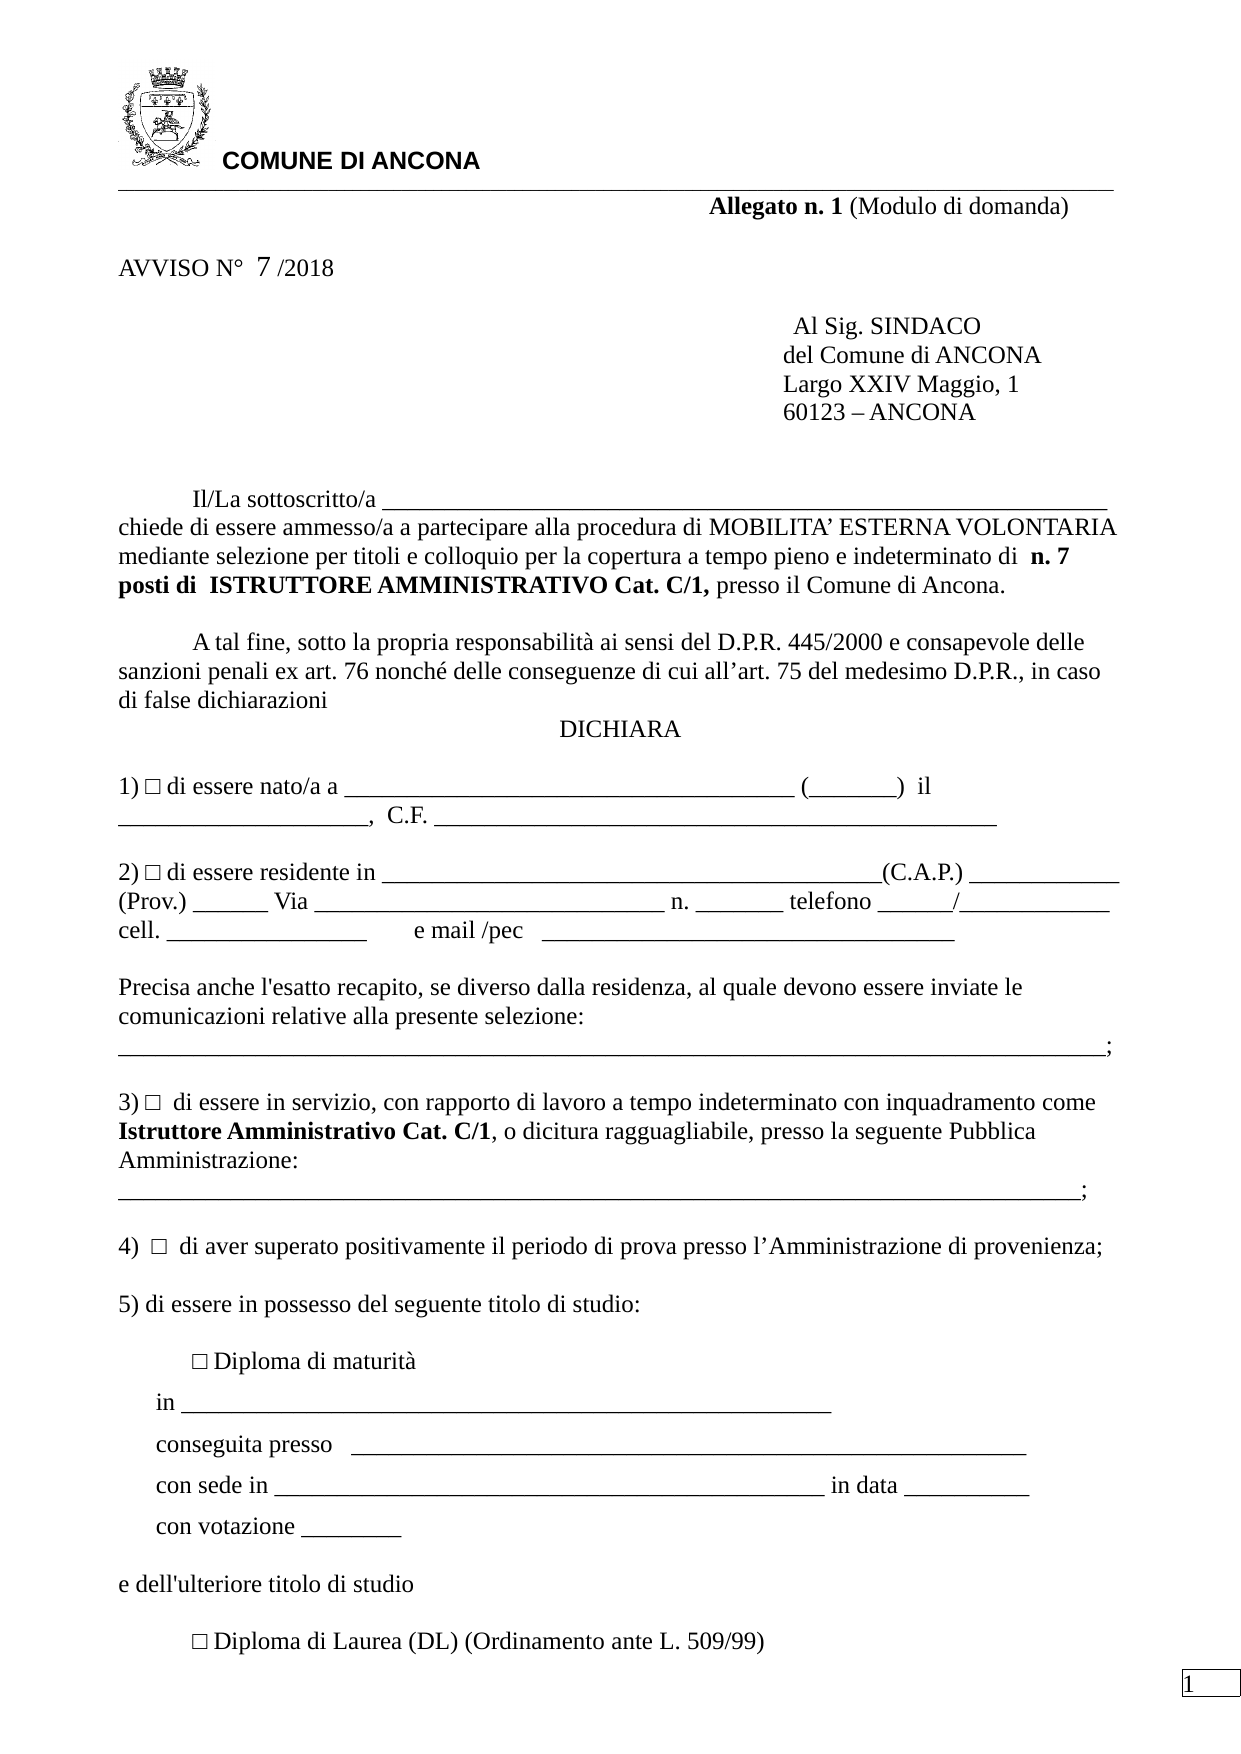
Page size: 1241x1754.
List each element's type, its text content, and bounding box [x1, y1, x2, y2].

text chiede di essere ammesso/a a partecipare alla procedura di MOBILITA’ ESTERNA VOLONTARIA mediante selezione per titoli e colloquio per la copertura a tempo pieno e indeterminato di n. 7 posti di ISTRUTTORE AMMINISTRATIVO Cat. C/1, presso il Comune di Ancona. [118, 512, 1122, 599]
text _______________________________________________________________________________; [118, 1030, 1122, 1059]
picture [118, 59, 216, 170]
text _____________________________________________________________________________; [118, 1174, 1122, 1202]
text del Comune di ANCONA [118, 340, 1122, 369]
text in ____________________________________________________ [156, 1387, 1122, 1416]
text 3) □ di essere in servizio, con rapporto di lavoro a tempo indeterminato con inquadramento come Istruttore Amministrativo Cat. C/1, o dicitura ragguagliabile, presso la seguente Pubblica Amministrazione: [118, 1087, 1122, 1174]
text 1) □ di essere nato/a a ____________________________________ (_______) il ____________________, C.F. _____________________________________________ [118, 771, 1122, 829]
text 60123 – ANCONA [118, 397, 1122, 426]
text 5) di essere in possesso del seguente titolo di studio: [118, 1289, 1122, 1317]
text e dell'ulteriore titolo di studio [118, 1569, 1122, 1597]
text AVVISO N° 7 /2018 [118, 249, 1122, 282]
text A tal fine, sotto la propria responsabilità ai sensi del D.P.R. 445/2000 e consapevole delle sanzioni penali ex art. 76 nonché delle conseguenze di cui all’art. 75 del medesimo D.P.R., in caso di false dichiarazioni [118, 627, 1122, 714]
text Il/La sottoscritto/a __________________________________________________________ [118, 484, 1122, 512]
text 4) □ di aver superato positivamente il periodo di prova presso l’Amministrazione di provenienza; [118, 1231, 1122, 1260]
subtitle DICHIARA [118, 714, 1122, 742]
text conseguita presso ______________________________________________________ [156, 1429, 1122, 1457]
text □ Diploma di maturità [118, 1346, 1122, 1375]
text Largo XXIV Maggio, 1 [118, 369, 1122, 397]
text □ Diploma di Laurea (DL) (Ordinamento ante L. 509/99) [118, 1626, 1122, 1655]
text Al Sig. SINDACO [708, 311, 1122, 340]
text con sede in ____________________________________________ in data __________ [156, 1470, 1122, 1499]
text 2) □ di essere residente in ________________________________________(C.A.P.) ____________ (Prov.) ______ Via ____________________________ n. _______ telefono ______/____________ cell. ________________ e mail /pec _________________________________ [118, 857, 1122, 944]
text Precisa anche l'esatto recapito, se diverso dalla residenza, al quale devono essere inviate le comunicazioni relative alla presente selezione: [118, 972, 1122, 1030]
text Allegato n. 1 (Modulo di domanda) [118, 191, 1122, 220]
text con votazione ________ [118, 1511, 1122, 1540]
